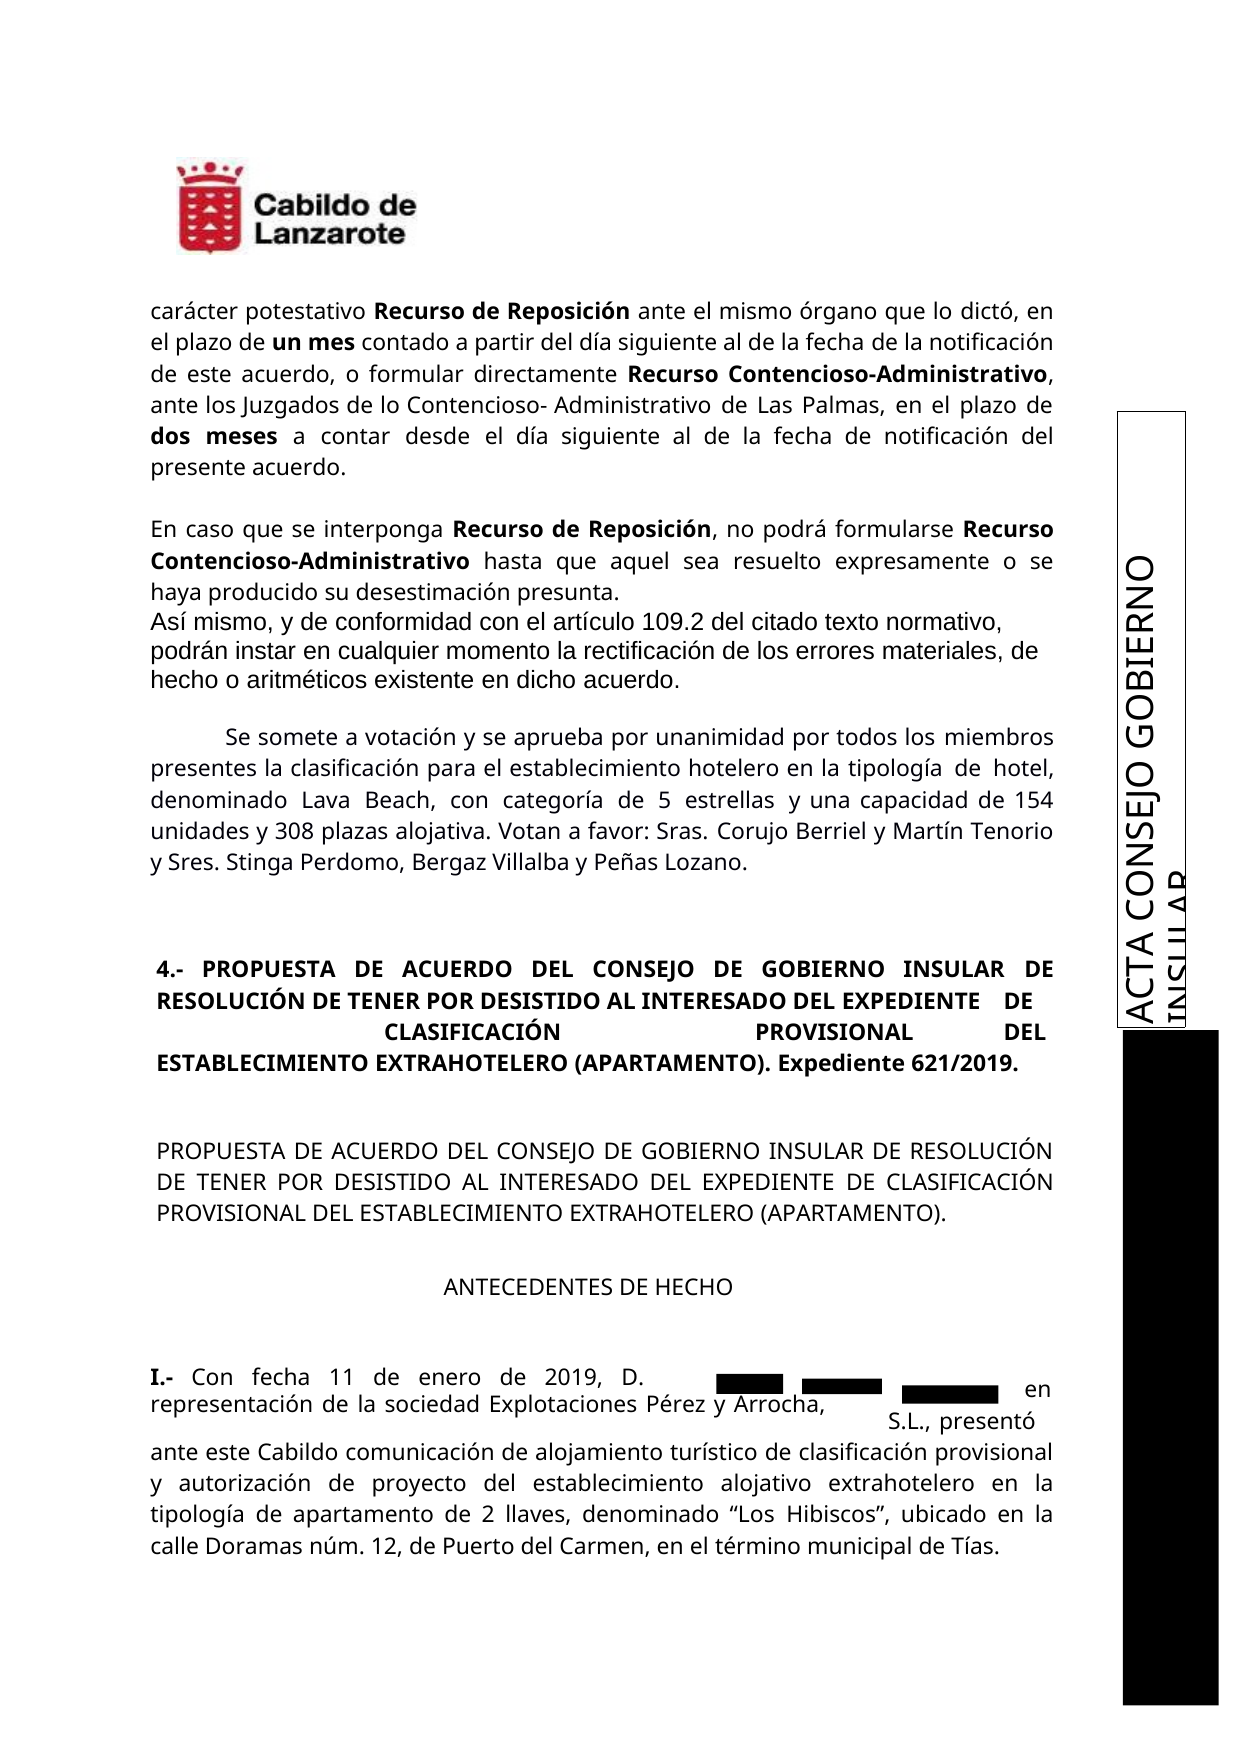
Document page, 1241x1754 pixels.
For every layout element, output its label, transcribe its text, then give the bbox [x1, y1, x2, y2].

text Se somete a votación y se aprueba por unanimidad por todos los miembros presentes la clasificación para el establecimiento hotelero en la tipología de hotel, denominado Lava Beach, con categoría de 5 estrellas y una capacidad de 154 unidades y 308 plazas alojativa. Votan a favor: Sras. Corujo Berriel y Martín Tenorio y Sres. Stinga Perdomo, Bergaz Villalba y Peñas Lozano. [150, 721, 1054, 877]
text ACTA CONSEJO GOBIERNO INSULAR [1118, 414, 1183, 1027]
text I.- Con fecha 11 de enero de 2019, D. [150, 1363, 877, 1391]
text carácter potestativo Recurso de Reposición ante el mismo órgano que lo dictó, en el plazo de un mes contado a partir del día siguiente al de la fecha de la notificación de este acuerdo, o formular directamente Recurso Contencioso-Administrativo, ante los Juzgados de lo Contencioso- Administrativo de Las Palmas, en el plazo de dos meses a contar desde el día siguiente al de la fecha de notificación del presente acuerdo. [150, 295, 1054, 483]
text representación de la sociedad Explotaciones Pérez y Arrocha, [150, 1391, 877, 1418]
text en S.L., presentó [888, 1373, 1054, 1436]
picture [176, 157, 418, 255]
text ANTECEDENTES DE HECHO [443, 1271, 1122, 1302]
subtitle 4.- PROPUESTA DE ACUERDO DEL CONSEJO DE GOBIERNO INSULAR DE RESOLUCIÓN DE TENER POR DESISTIDO AL INTERESADO DEL EXPEDIENTE DE CLASIFICACIÓN PROVISIONAL DEL ESTABLECIMIENTO EXTRAHOTELERO (APARTAMENTO). Expediente 621/2019. [156, 953, 1054, 1078]
subtitle Así mismo, y de conformidad con el artículo 109.2 del citado texto normativo, podrán instar en cualquier momento la rectificación de los errores materiales, de hecho o aritméticos existente en dicho acuerdo. [150, 607, 1042, 693]
text PROPUESTA DE ACUERDO DEL CONSEJO DE GOBIERNO INSULAR DE RESOLUCIÓN DE TENER POR DESISTIDO AL INTERESADO DEL EXPEDIENTE DE CLASIFICACIÓN PROVISIONAL DEL ESTABLECIMIENTO EXTRAHOTELERO (APARTAMENTO). [156, 1135, 1054, 1229]
text En caso que se interponga Recurso de Reposición, no podrá formularse Recurso Contencioso-Administrativo hasta que aquel sea resuelto expresamente o se haya producido su desestimación presunta. [150, 513, 1054, 607]
text ante este Cabildo comunicación de alojamiento turístico de clasificación provisional y autorización de proyecto del establecimiento alojativo extrahotelero en la tipología de apartamento de 2 llaves, denominado “Los Hibiscos”, ubicado en la calle Doramas núm. 12, de Puerto del Carmen, en el término municipal de Tías. [150, 1436, 1054, 1561]
